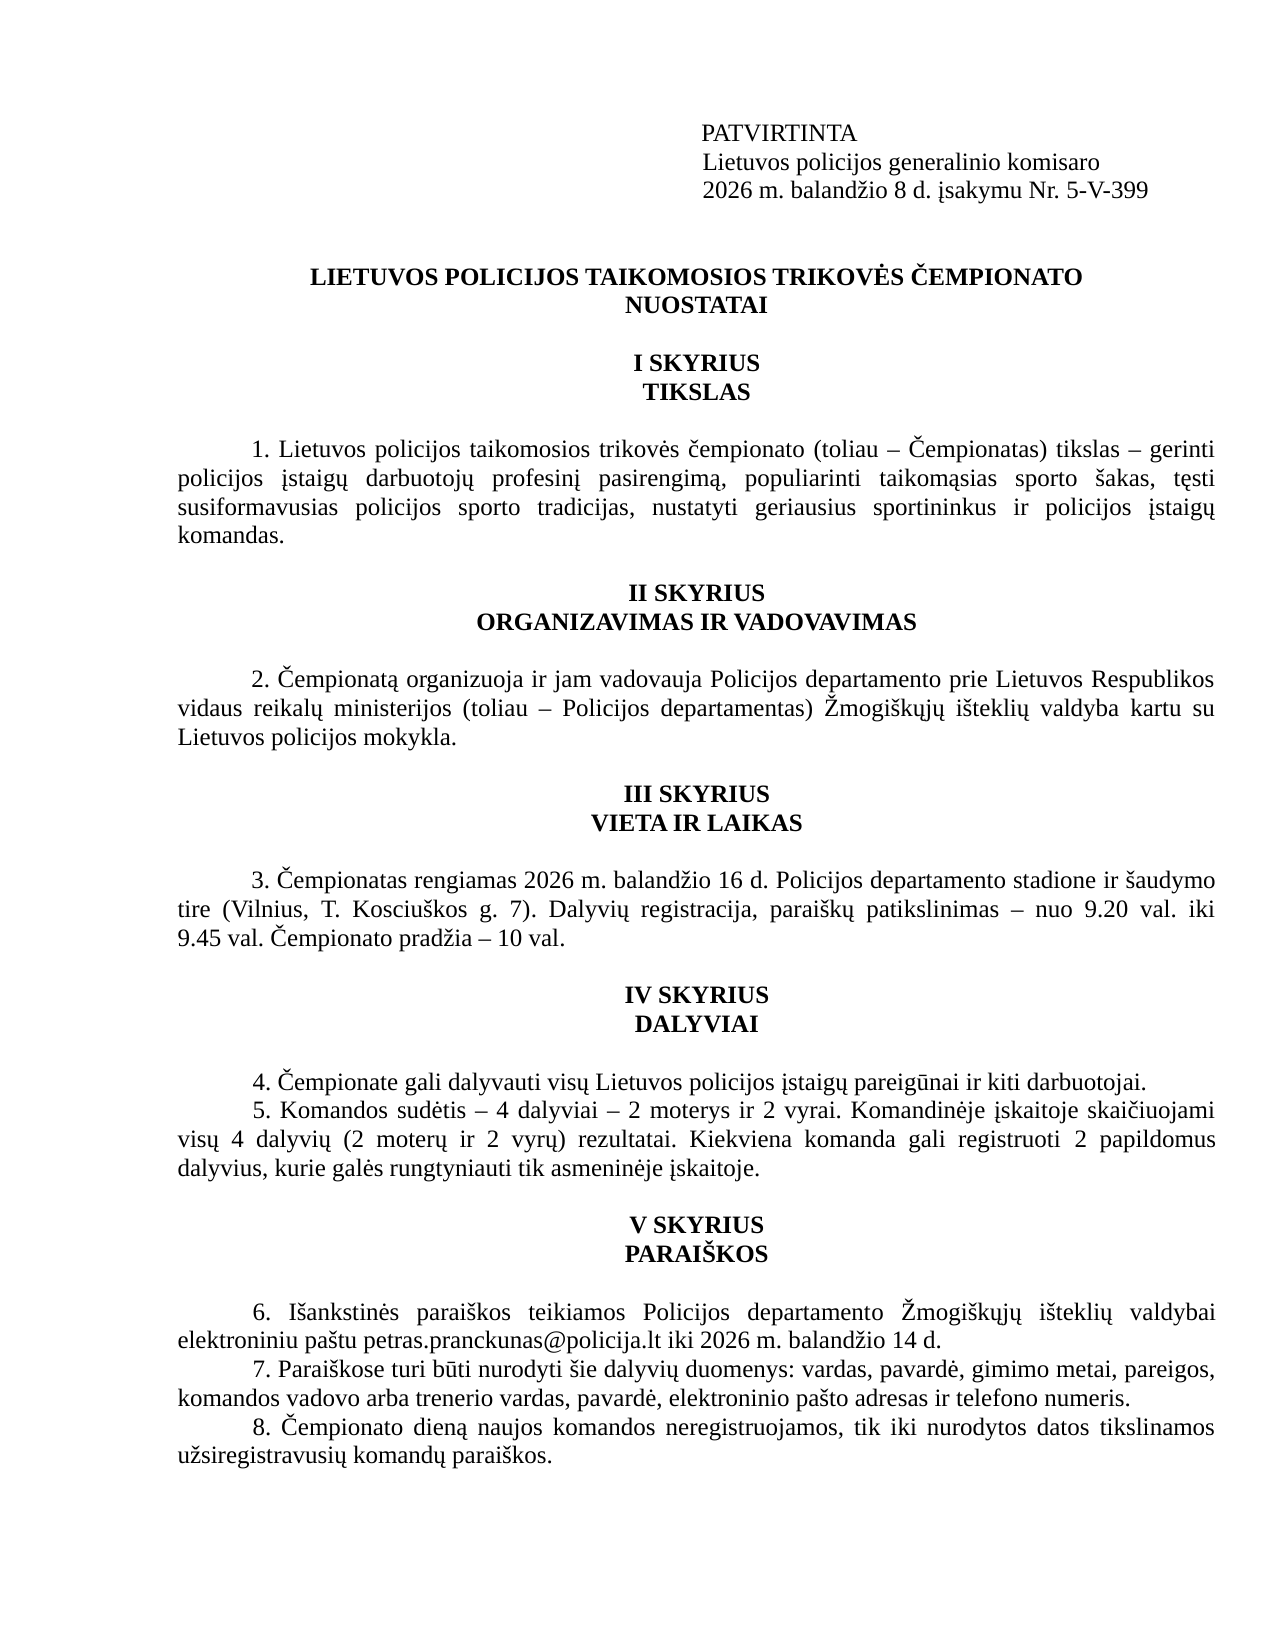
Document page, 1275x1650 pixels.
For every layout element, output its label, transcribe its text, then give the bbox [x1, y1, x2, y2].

text LIETUVOS POLICIJOS TAIKOMOSIOS TRIKOVĖS ČEMPIONATO [177, 262, 1216, 291]
text Lietuvos policijos generalinio komisaro [627, 147, 1216, 176]
text 5. Komandos sudėtis – 4 dalyviai – 2 moterys ir 2 vyrai. Komandinėje įskaitoje skaičiuojami visų 4 dalyvių (2 moterų ir 2 vyrų) rezultatai. Kiekviena komanda gali registruoti 2 papildomus dalyvius, kurie galės rungtyniauti tik asmeninėje įskaitoje. [177, 1096, 1216, 1182]
text 8. Čempionato dieną naujos komandos neregistruojamos, tik iki nurodytos datos tikslinamos užsiregistravusių komandų paraiškos. [177, 1412, 1216, 1469]
text 3. Čempionatas rengiamas 2026 m. balandžio 16 d. Policijos departamento stadione ir šaudymo tire (Vilnius, T. Kosciuškos g. 7). Dalyvių registracija, paraiškų patikslinimas – nuo 9.20 val. iki 9.45 val. Čempionato pradžia – 10 val. [177, 866, 1216, 952]
text TIKSLAS [177, 377, 1216, 406]
text VIETA IR LAIKAS [177, 808, 1216, 837]
text III SKYRIUS [177, 779, 1216, 808]
text 1. Lietuvos policijos taikomosios trikovės čempionato (toliau – Čempionatas) tikslas – gerinti policijos įstaigų darbuotojų profesinį pasirengimą, populiarinti taikomąsias sporto šakas, tęsti susiformavusias policijos sporto tradicijas, nustatyti geriausius sportininkus ir policijos įstaigų komandas. [177, 434, 1216, 549]
text IV SKYRIUS [177, 981, 1216, 1009]
text ORGANIZAVIMAS IR VADOVAVIMAS [177, 607, 1216, 636]
text 7. Paraiškose turi būti nurodyti šie dalyvių duomenys: vardas, pavardė, gimimo metai, pareigos, komandos vadovo arba trenerio vardas, pavardė, elektroninio pašto adresas ir telefono numeris. [177, 1354, 1216, 1412]
text 4. Čempionate gali dalyvauti visų Lietuvos policijos įstaigų pareigūnai ir kiti darbuotojai. [177, 1067, 1216, 1096]
text 2026 m. balandžio 8 d. įsakymu Nr. 5-V-399 [627, 176, 1216, 204]
text PARAIŠKOS [177, 1239, 1216, 1268]
text II SKYRIUS [177, 578, 1216, 607]
text NUOSTATAI [177, 291, 1216, 319]
text PATVIRTINTA [413, 118, 1216, 147]
text I SKYRIUS [177, 348, 1216, 377]
text 2. Čempionatą organizuoja ir jam vadovauja Policijos departamento prie Lietuvos Respublikos vidaus reikalų ministerijos (toliau – Policijos departamentas) Žmogiškųjų išteklių valdyba kartu su Lietuvos policijos mokykla. [177, 664, 1216, 751]
text V SKYRIUS [177, 1211, 1216, 1239]
text DALYVIAI [177, 1009, 1216, 1038]
text 6. Išankstinės paraiškos teikiamos Policijos departamento Žmogiškųjų išteklių valdybai elektroniniu paštu petras.pranckunas@policija.lt iki 2026 m. balandžio 14 d. [177, 1297, 1216, 1354]
